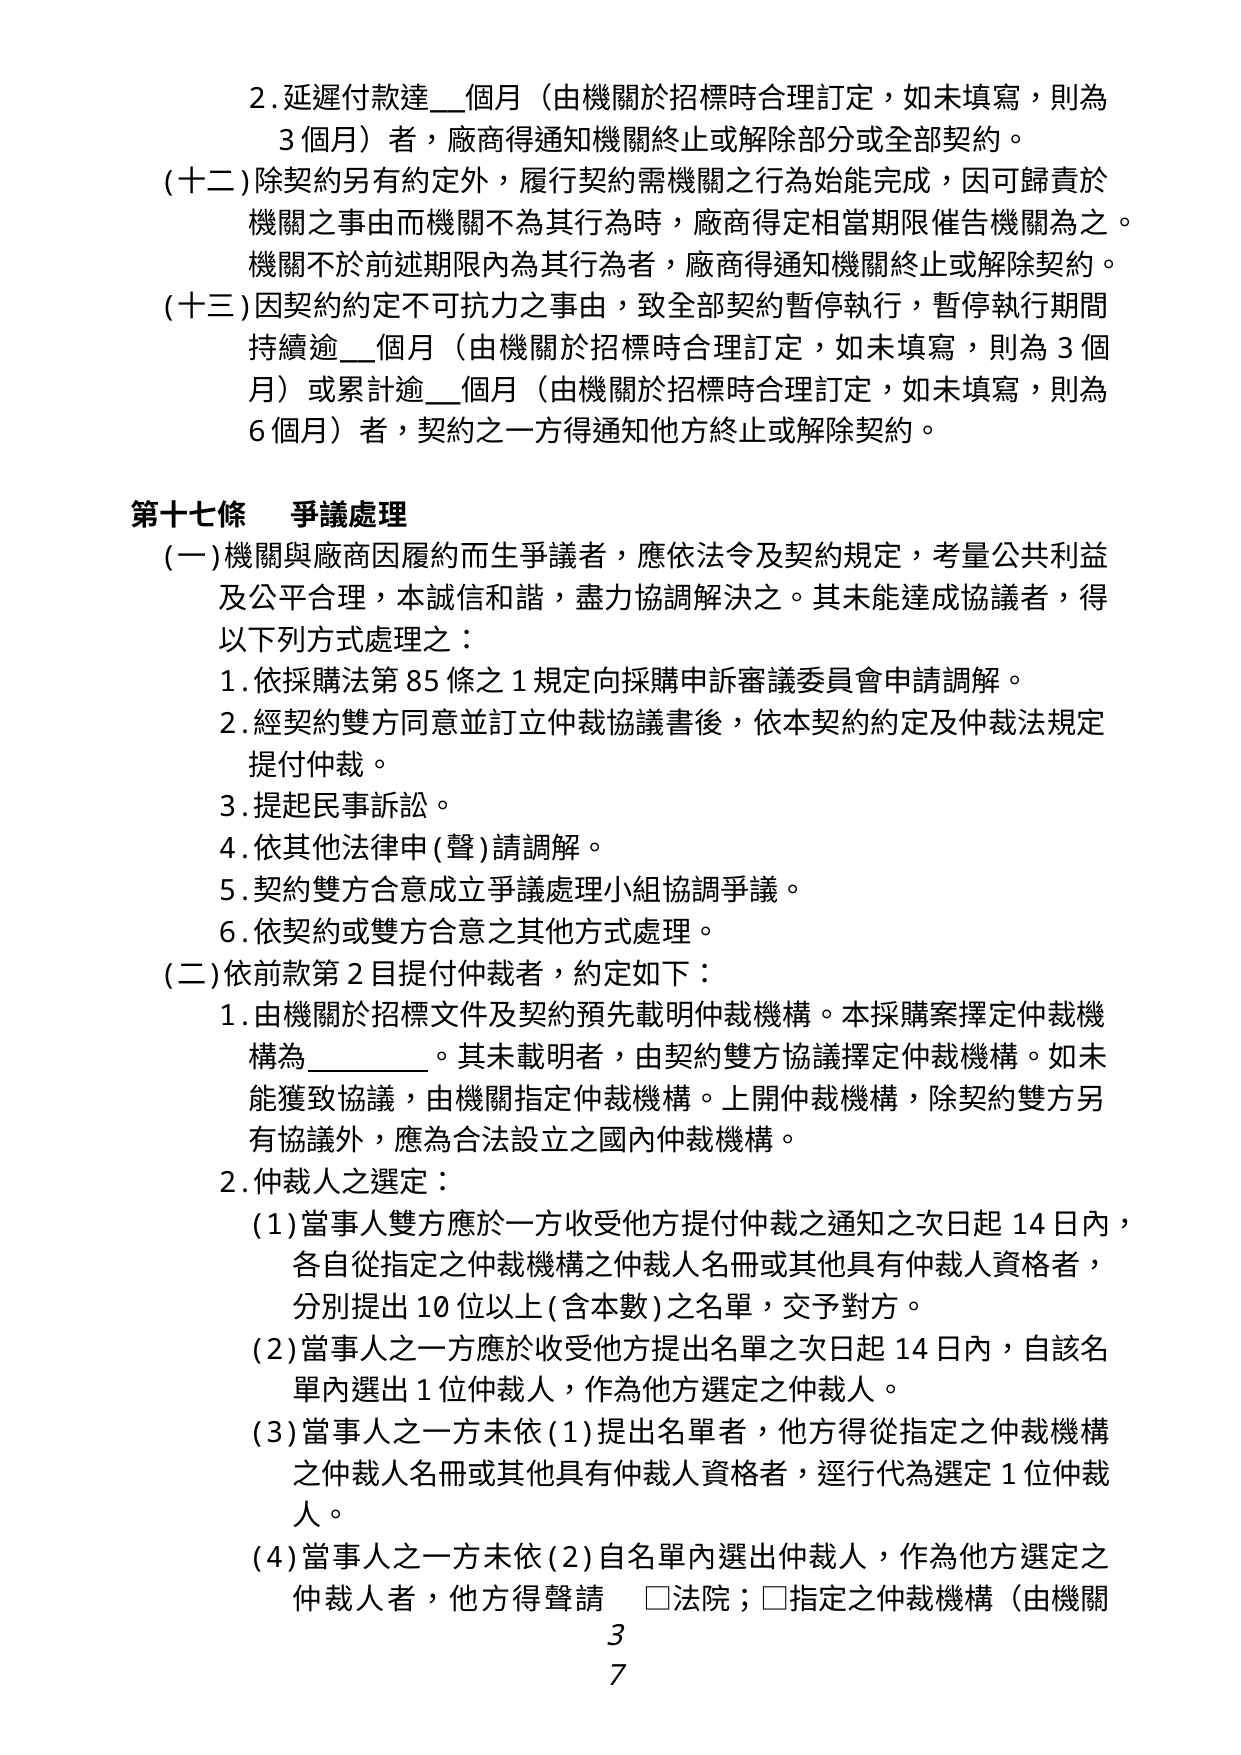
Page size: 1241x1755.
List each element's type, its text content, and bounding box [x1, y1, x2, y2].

text (2)當事人之一方應於收受他方提出名單之次日起14日內，自該名單內選出1位仲裁人，作為他方選定之仲裁人。 [248, 1326, 1110, 1409]
text 第十七條 爭議處理 [130, 492, 1110, 533]
text 1.由機關於招標文件及契約預先載明仲裁機構。本採購案擇定仲裁機構為 。其未載明者，由契約雙方協議擇定仲裁機構。如未能獲致協議，由機關指定仲裁機構。上開仲裁機構，除契約雙方另有協議外，應為合法設立之國內仲裁機構。 [218, 992, 1108, 1159]
text (3)當事人之一方未依(1)提出名單者，他方得從指定之仲裁機構之仲裁人名冊或其他具有仲裁人資格者，逕行代為選定1位仲裁人。 [248, 1409, 1110, 1534]
text (十三)因契約約定不可抗力之事由，致全部契約暫停執行，暫停執行期間持續逾__個月（由機關於招標時合理訂定，如未填寫，則為3個月）或累計逾__個月（由機關於招標時合理訂定，如未填寫，則為6個月）者，契約之一方得通知他方終止或解除契約。 [159, 283, 1110, 450]
text 2.經契約雙方同意並訂立仲裁協議書後，依本契約約定及仲裁法規定提付仲裁。 [218, 700, 1108, 783]
text 5.契約雙方合意成立爭議處理小組協調爭議。 [218, 867, 1110, 909]
text (一)機關與廠商因履約而生爭議者，應依法令及契約規定，考量公共利益及公平合理，本誠信和諧，盡力協調解決之。其未能達成協議者，得以下列方式處理之： [159, 533, 1110, 658]
text 4.依其他法律申(聲)請調解。 [218, 825, 1108, 867]
text (4)當事人之一方未依(2)自名單內選出仲裁人，作為他方選定之仲裁人者，他方得聲請□法院；□指定之仲裁機構（由機關 [248, 1534, 1110, 1617]
text (1)當事人雙方應於一方收受他方提付仲裁之通知之次日起14日內，各自從指定之仲裁機構之仲裁人名冊或其他具有仲裁人資格者，分別提出10位以上(含本數)之名單，交予對方。 [248, 1201, 1110, 1326]
text 6.依契約或雙方合意之其他方式處理。 [218, 909, 1108, 951]
text 2.仲裁人之選定： [218, 1159, 1108, 1201]
text (二)依前款第2目提付仲裁者，約定如下： [159, 951, 1110, 992]
text (十二)除契約另有約定外，履行契約需機關之行為始能完成，因可歸責於機關之事由而機關不為其行為時，廠商得定相當期限催告機關為之。機關不於前述期限內為其行為者，廠商得通知機關終止或解除契約。 [159, 158, 1110, 283]
text 1.依採購法第85條之1規定向採購申訴審議委員會申請調解。 [218, 658, 1108, 700]
text 2.延遲付款達__個月（由機關於招標時合理訂定，如未填寫，則為3個月）者，廠商得通知機關終止或解除部分或全部契約。 [248, 75, 1110, 158]
text 3.提起民事訴訟。 [218, 783, 1108, 825]
